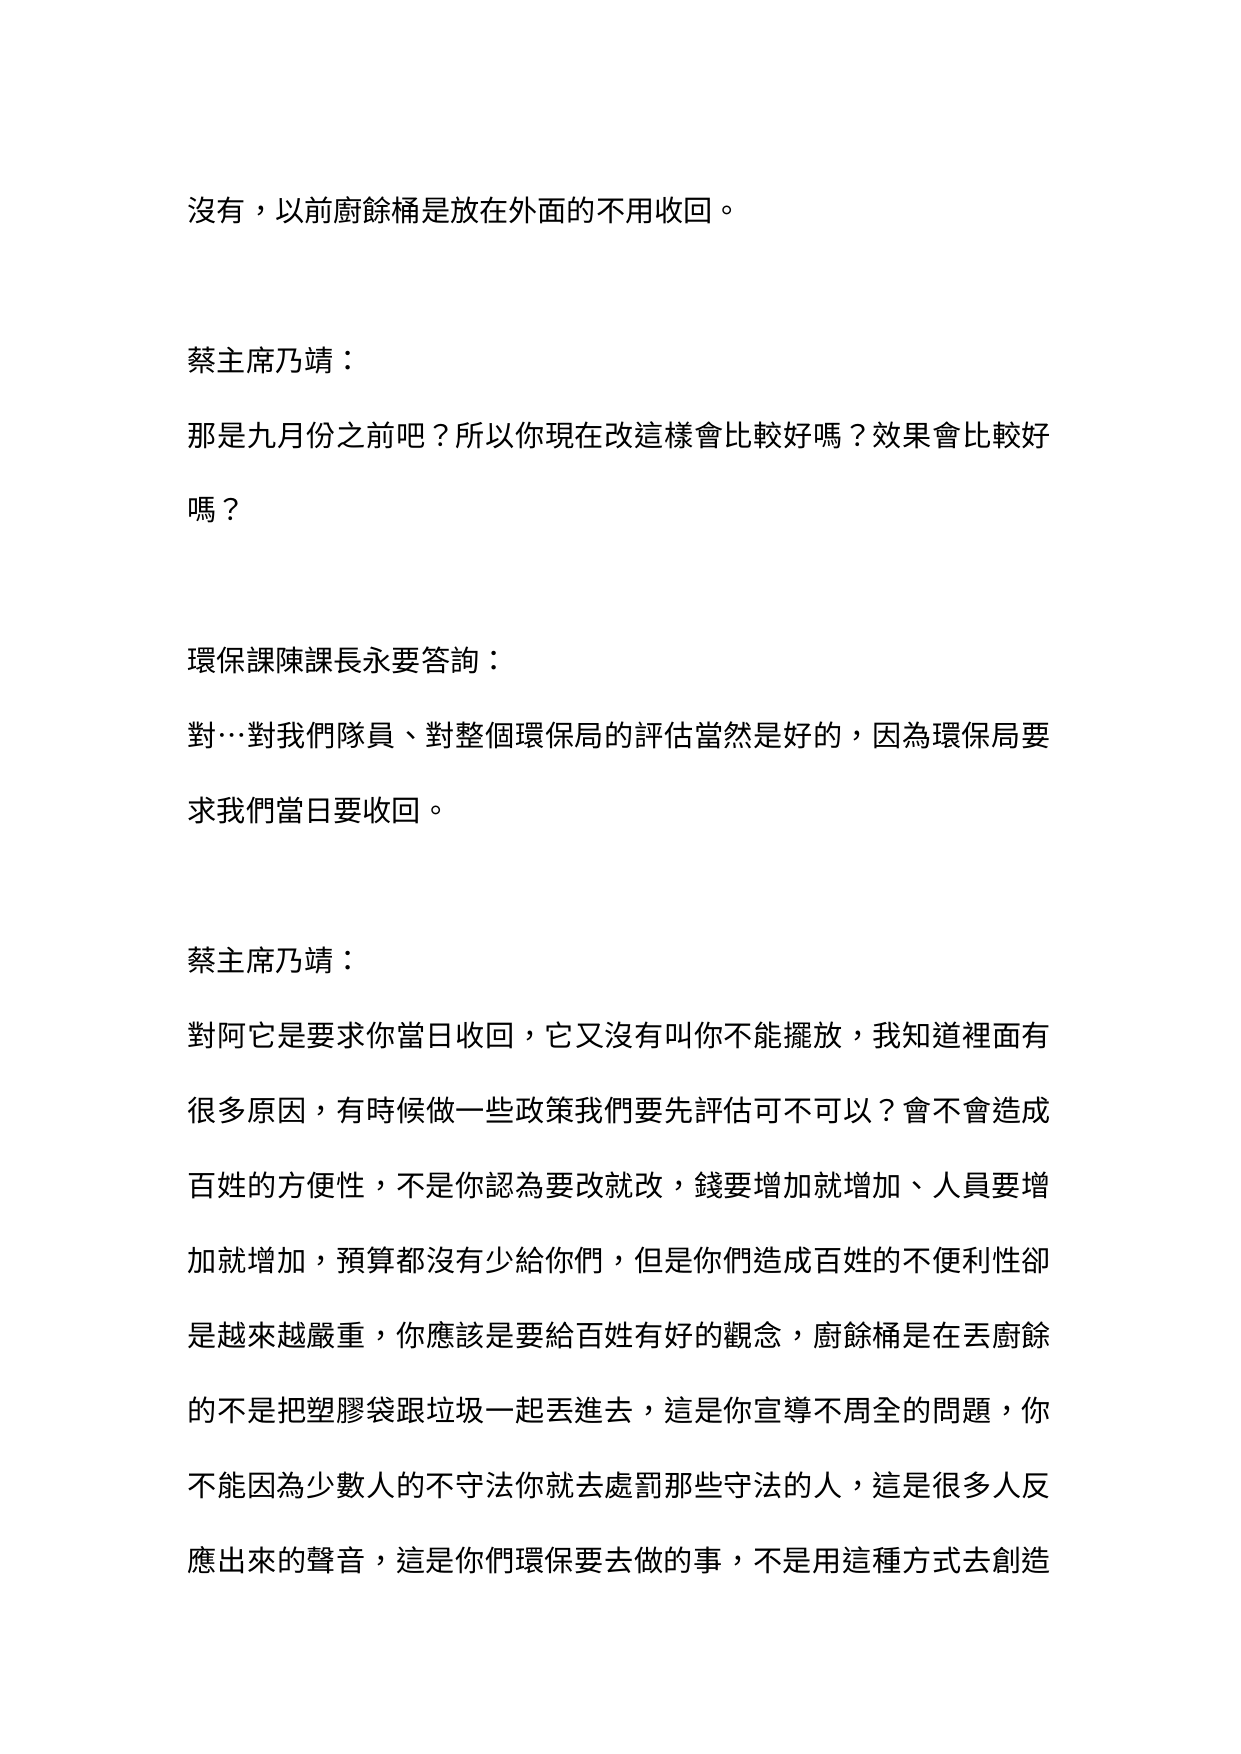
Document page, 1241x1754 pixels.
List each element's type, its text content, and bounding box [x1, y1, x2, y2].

text 蔡主席乃靖： [187, 314, 1053, 389]
text 沒有，以前廚餘桶是放在外面的不用收回。 [187, 164, 1053, 239]
text 對…對我們隊員、對整個環保局的評估當然是好的，因為環保局要求我們當日要收回。 [187, 689, 1053, 839]
text 那是九月份之前吧？所以你現在改這樣會比較好嗎？效果會比較好嗎？ [187, 389, 1053, 539]
text 對阿它是要求你當日收回，它又沒有叫你不能擺放，我知道裡面有很多原因，有時候做一些政策我們要先評估可不可以？會不會造成百姓的方便性，不是你認為要改就改，錢要增加就增加、人員要增加就增加，預算都沒有少給你們，但是你們造成百姓的不便利性卻是越來越嚴重，你應該是要給百姓有好的觀念，廚餘桶是在丟廚餘的不是把塑膠袋跟垃圾一起丟進去，這是你宣導不周全的問題，你不能因為少數人的不守法你就去處罰那些守法的人，這是很多人反應出來的聲音，這是你們環保要去做的事，不是用這種方式去創造百姓的不方便，政府經費有少給你嗎？沒有嘛！人員有減少嗎？也沒有嘛！你要買車給你買車結果你做出來的卻是讓百姓的不便利性。 [187, 989, 1053, 1589]
text 蔡主席乃靖： [187, 914, 1053, 989]
text 環保課陳課長永要答詢： [187, 614, 1053, 689]
